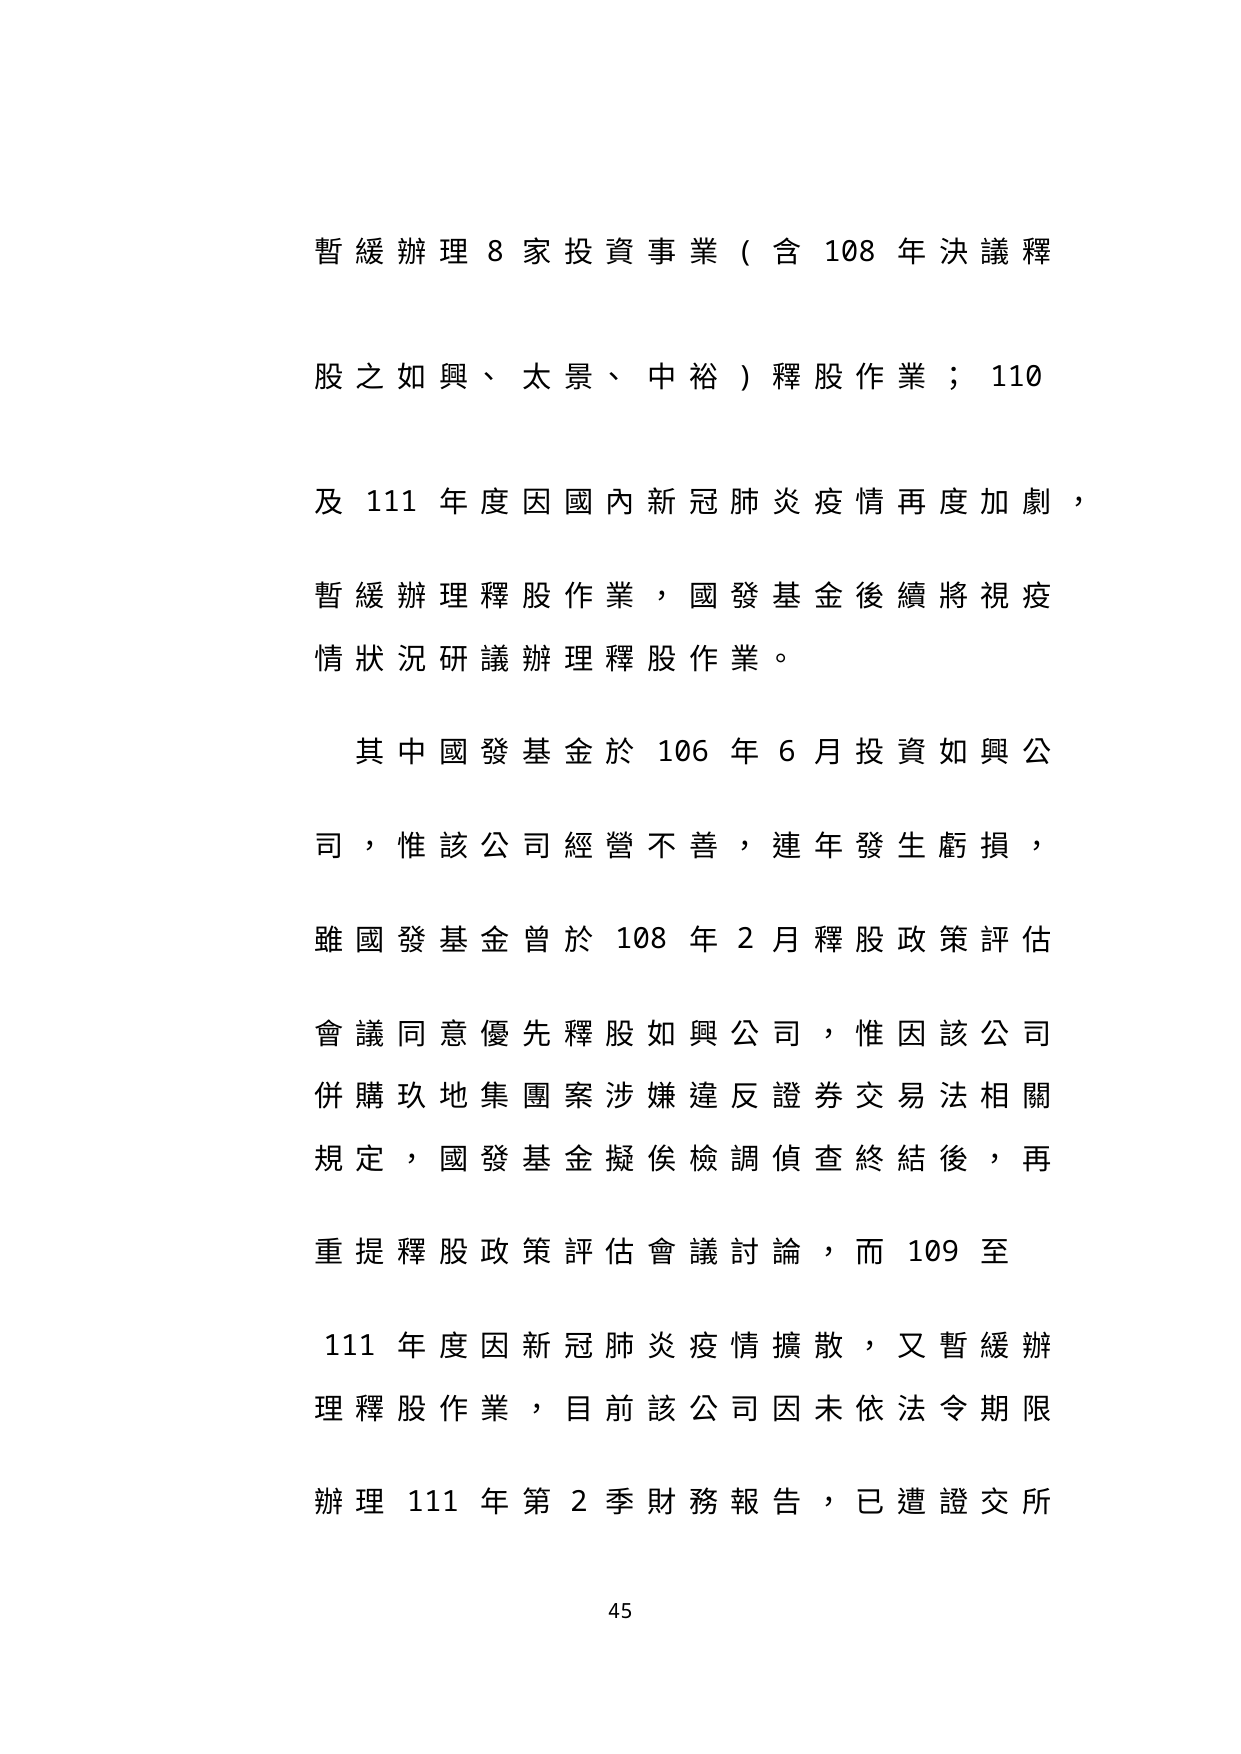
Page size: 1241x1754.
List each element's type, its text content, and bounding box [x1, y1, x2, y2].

text 其中國發基金於106年6月投資如興公司，惟該公司經營不善，連年發生虧損，雖國發基金曾於108年2月釋股政策評估會議同意優先釋股如興公司，惟因該公司併購玖地集團案涉嫌違反證券交易法相關規定，國發基金擬俟檢調偵查終結後，再重提釋股政策評估會議討論，而109至111年度因新冠肺炎疫情擴散，又暫緩辦理釋股作業，目前該公司因未依法令期限辦理111年第2季財務報告，已遭證交所公告111年8月18日起股票停止買賣，恐使基金投資蒙受重大損失，亟待檢討改善。 [271, 677, 1058, 1552]
text 106至109年按年召開釋股政策評估會議，計通過國發基金持有之19家直接投資事業股權優先辦理釋股，惟實際完成釋股者僅5家(詳表1)，未完成釋股之原因詢據國發基金說明：106年度會議通過優先釋股3家投資事業，因釋股標的相關產業股價表現低迷，為避免影響股市行情及釋股標的同業之現金增資計畫，爰暫緩出售持股；108年度未完成釋股之投資事業為如興公司、太景醫藥、中裕新藥，為避免影響部分釋股標的所屬產業之股票行情，爰暫緩出售持股；109年度因新冠肺炎疫情擴散，除完成華擎機械公司釋股作業外，暫緩辦理8家投資事業(含108年決議釋股之如興、太景、中裕)釋股作業；110及111年度因國內新冠肺炎疫情再度加劇，暫緩辦理釋股作業，國發基金後續將視疫情狀況研議辦理釋股作業。 [271, 177, 1058, 677]
